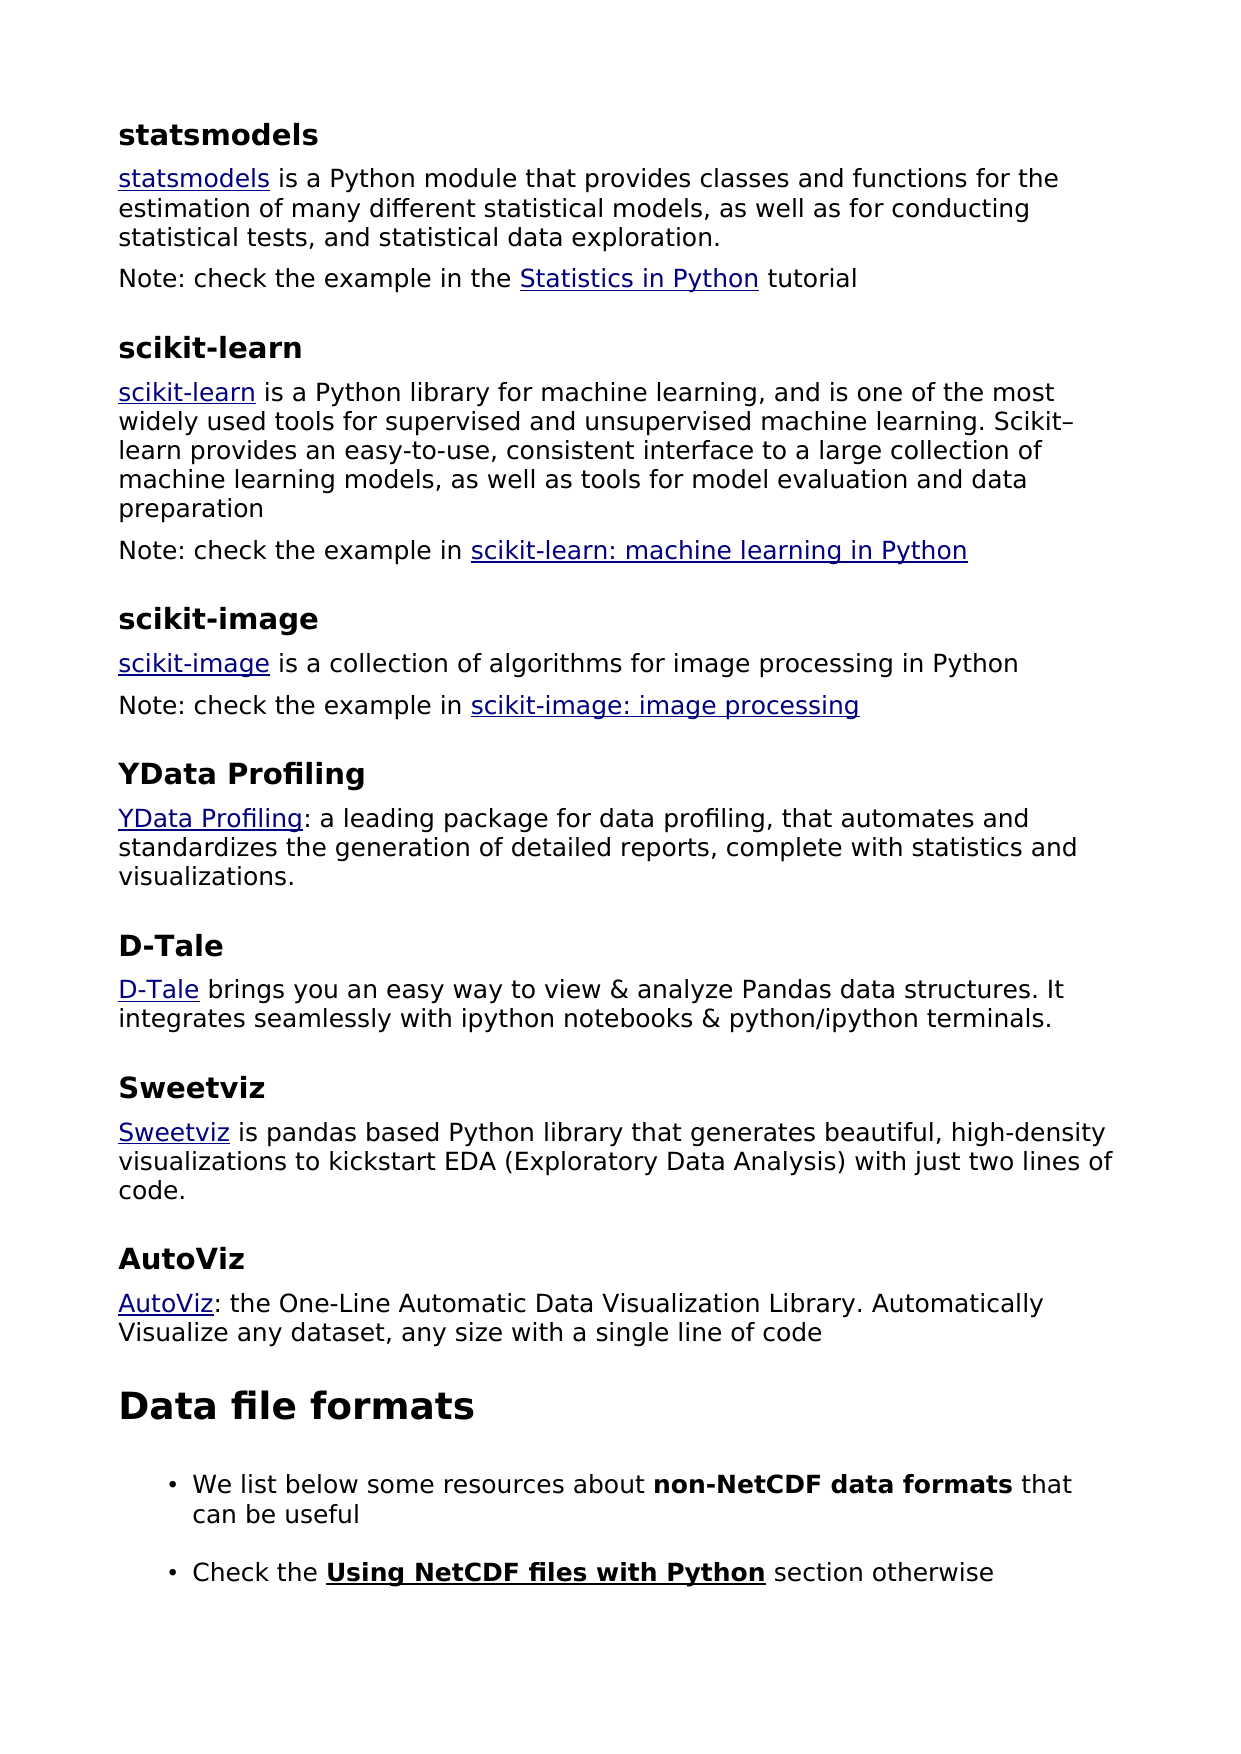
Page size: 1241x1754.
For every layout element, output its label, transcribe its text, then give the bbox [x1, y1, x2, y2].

text scikit-learn is a Python library for machine learning, and is one of the most widely used tools for supervised and unsupervised machine learning. Scikit–learn provides an easy-to-use, consistent interface to a large collection of machine learning models, as well as tools for model evaluation and data preparation [118, 378, 1122, 523]
subtitle Sweetviz [118, 1071, 1122, 1105]
list We list below some resources about non-NetCDF data formats that can be useful [177, 1471, 1122, 1529]
text AutoViz: the One-Line Automatic Data Visualization Library. Automatically Visualize any dataset, any size with a single line of code [118, 1289, 1122, 1347]
text Note: check the example in scikit-learn: machine learning in Python [118, 536, 1122, 565]
text Note: check the example in the Statistics in Python tutorial [118, 264, 1122, 294]
text Sweetviz is pandas based Python library that generates beautiful, high-density visualizations to kickstart EDA (Exploratory Data Analysis) with just two lines of code. [118, 1118, 1122, 1205]
text scikit-image is a collection of algorithms for image processing in Python [118, 649, 1122, 678]
text YData Profiling: a leading package for data profiling, that automates and standardizes the generation of detailed reports, complete with statistics and visualizations. [118, 804, 1122, 891]
text Note: check the example in scikit-image: image processing [118, 691, 1122, 720]
subtitle statsmodels [118, 118, 1122, 152]
subtitle AutoViz [118, 1243, 1122, 1277]
text D-Tale brings you an easy way to view & analyze Pandas data structures. It integrates seamlessly with ipython notebooks & python/ipython terminals. [118, 975, 1122, 1034]
subtitle D-Tale [118, 929, 1122, 963]
text statsmodels is a Python module that provides classes and functions for the estimation of many different statistical models, as well as for conducting statistical tests, and statistical data exploration. [118, 164, 1122, 252]
subtitle Data file formats [118, 1385, 1122, 1429]
subtitle scikit-learn [118, 331, 1122, 365]
subtitle scikit-image [118, 603, 1122, 637]
subtitle YData Profiling [118, 757, 1122, 791]
list Check the Using NetCDF files with Python section otherwise [177, 1558, 1122, 1588]
